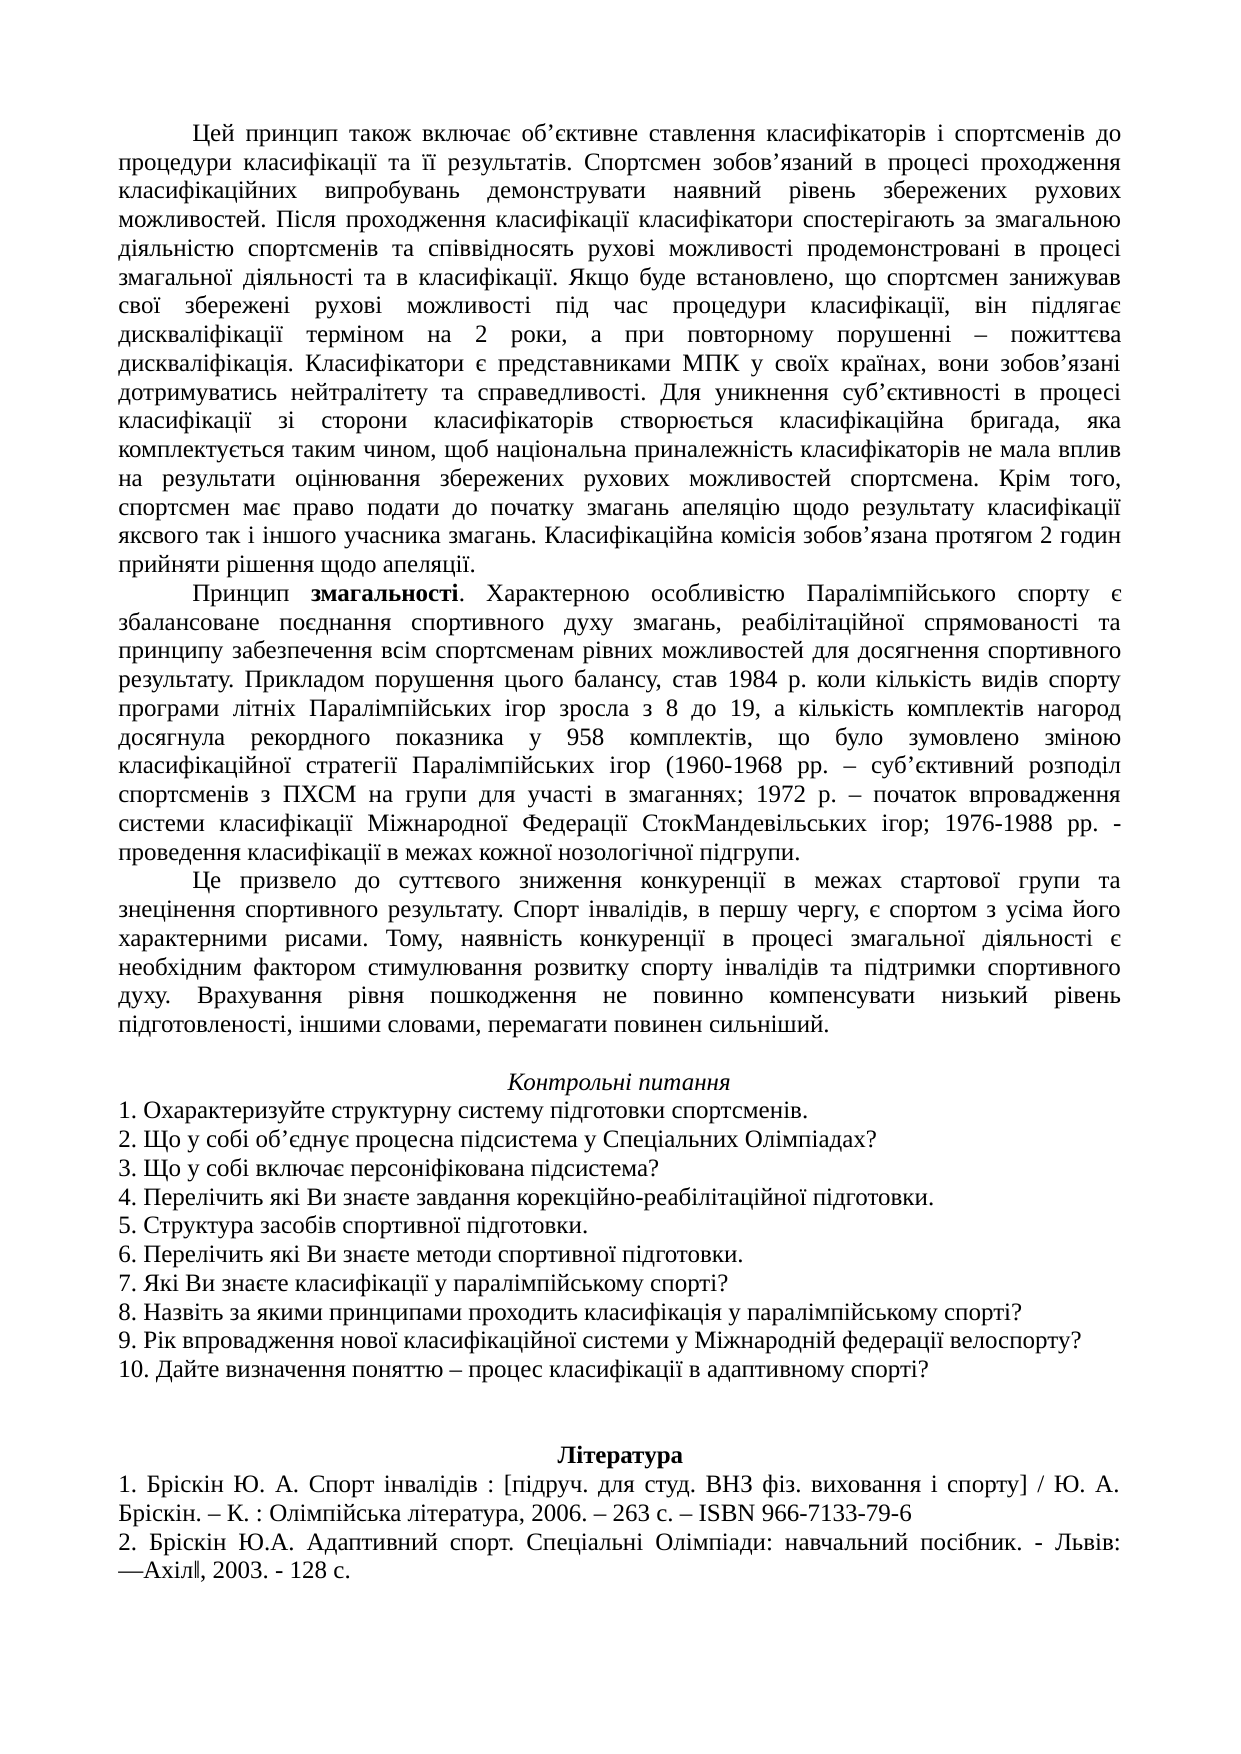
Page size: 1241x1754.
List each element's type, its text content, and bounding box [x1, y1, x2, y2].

text Література [118, 1441, 1122, 1469]
text 10. Дайте визначення поняттю – процес класифікації в адаптивному спорті? [118, 1354, 1122, 1383]
text Це призвело до суттєвого зниження конкуренції в межах стартової групи та знецінення спортивного результату. Спорт інвалідів, в першу чергу, є спортом з усіма його характерними рисами. Тому, наявність конкуренції в процесі змагальної діяльності є необхідним фактором стимулювання розвитку спорту інвалідів та підтримки спортивного духу. Врахування рівня пошкодження не повинно компенсувати низький рівень підготовленості, іншими словами, перемагати повинен сильніший. [118, 866, 1122, 1038]
text 5. Структура засобів спортивної підготовки. [118, 1211, 1122, 1239]
text 3. Що у собі включає персоніфікована підсистема? [118, 1153, 1122, 1182]
text 8. Назвіть за якими принципами проходить класифікація у паралімпійському спорті? [118, 1297, 1122, 1326]
text 2. Бріскін Ю.А. Адаптивний спорт. Спеціальні Олімпіади: навчальний посібник. - Львів: ―Ахіл‖, 2003. - 128 с. [118, 1527, 1122, 1584]
text Цей принцип також включає об’єктивне ставлення класифікаторів і спортсменів до процедури класифікації та її результатів. Спортсмен зобов’язаний в процесі проходження класифікаційних випробувань демонструвати наявний рівень збережених рухових можливостей. Після проходження класифікації класифікатори спостерігають за змагальною діяльністю спортсменів та співвідносять рухові можливості продемонстровані в процесі змагальної діяльності та в класифікації. Якщо буде встановлено, що спортсмен занижував свої збережені рухові можливості під час процедури класифікації, він підлягає дискваліфікації терміном на 2 роки, а при повторному порушенні – пожиттєва дискваліфікація. Класифікатори є представниками МПК у своїх країнах, вони зобов’язані дотримуватись нейтралітету та справедливості. Для уникнення суб’єктивності в процесі класифікації зі сторони класифікаторів створюється класифікаційна бригада, яка комплектується таким чином, щоб національна приналежність класифікаторів не мала вплив на результати оцінювання збережених рухових можливостей спортсмена. Крім того, спортсмен має право подати до початку змагань апеляцію щодо результату класифікації яксвого так і іншого учасника змагань. Класифікаційна комісія зобов’язана протягом 2 годин прийняти рішення щодо апеляції. [118, 118, 1122, 578]
text 2. Що у собі об’єднує процесна підсистема у Спеціальних Олімпіадах? [118, 1124, 1122, 1153]
text 1. Охарактеризуйте структурну систему підготовки спортсменів. [118, 1096, 1122, 1124]
text Принцип змагальності. Характерною особливістю Паралімпійського спорту є збалансоване поєднання спортивного духу змагань, реабілітаційної спрямованості та принципу забезпечення всім спортсменам рівних можливостей для досягнення спортивного результату. Прикладом порушення цього балансу, став 1984 р. коли кількість видів спорту програми літніх Паралімпійських ігор зросла з 8 до 19, а кількість комплектів нагород досягнула рекордного показника у 958 комплектів, що було зумовлено зміною класифікаційної стратегії Паралімпійських ігор (1960-1968 рр. – суб’єктивний розподіл спортсменів з ПХСМ на групи для участі в змаганнях; 1972 р. – початок впровадження системи класифікації Міжнародної Федерації СтокМандевільських ігор; 1976-1988 рр. - проведення класифікації в межах кожної нозологічної підгрупи. [118, 578, 1122, 866]
text 4. Перелічить які Ви знаєте завдання корекційно-реабілітаційної підготовки. [118, 1182, 1122, 1211]
text Контрольні питання [118, 1067, 1122, 1096]
text 7. Які Ви знаєте класифікації у паралімпійському спорті? [118, 1268, 1122, 1297]
text 1. Бріскін Ю. А. Спорт інвалідів : [підруч. для студ. ВНЗ фіз. виховання і спорту] / Ю. А. Бріскін. – К. : Олімпійська література, 2006. – 263 с. – ISBN 966-7133-79-6 [118, 1469, 1122, 1527]
text 9. Рік впровадження нової класифікаційної системи у Міжнародній федерації велоспорту? [118, 1326, 1122, 1354]
text 6. Перелічить які Ви знаєте методи спортивної підготовки. [118, 1239, 1122, 1268]
